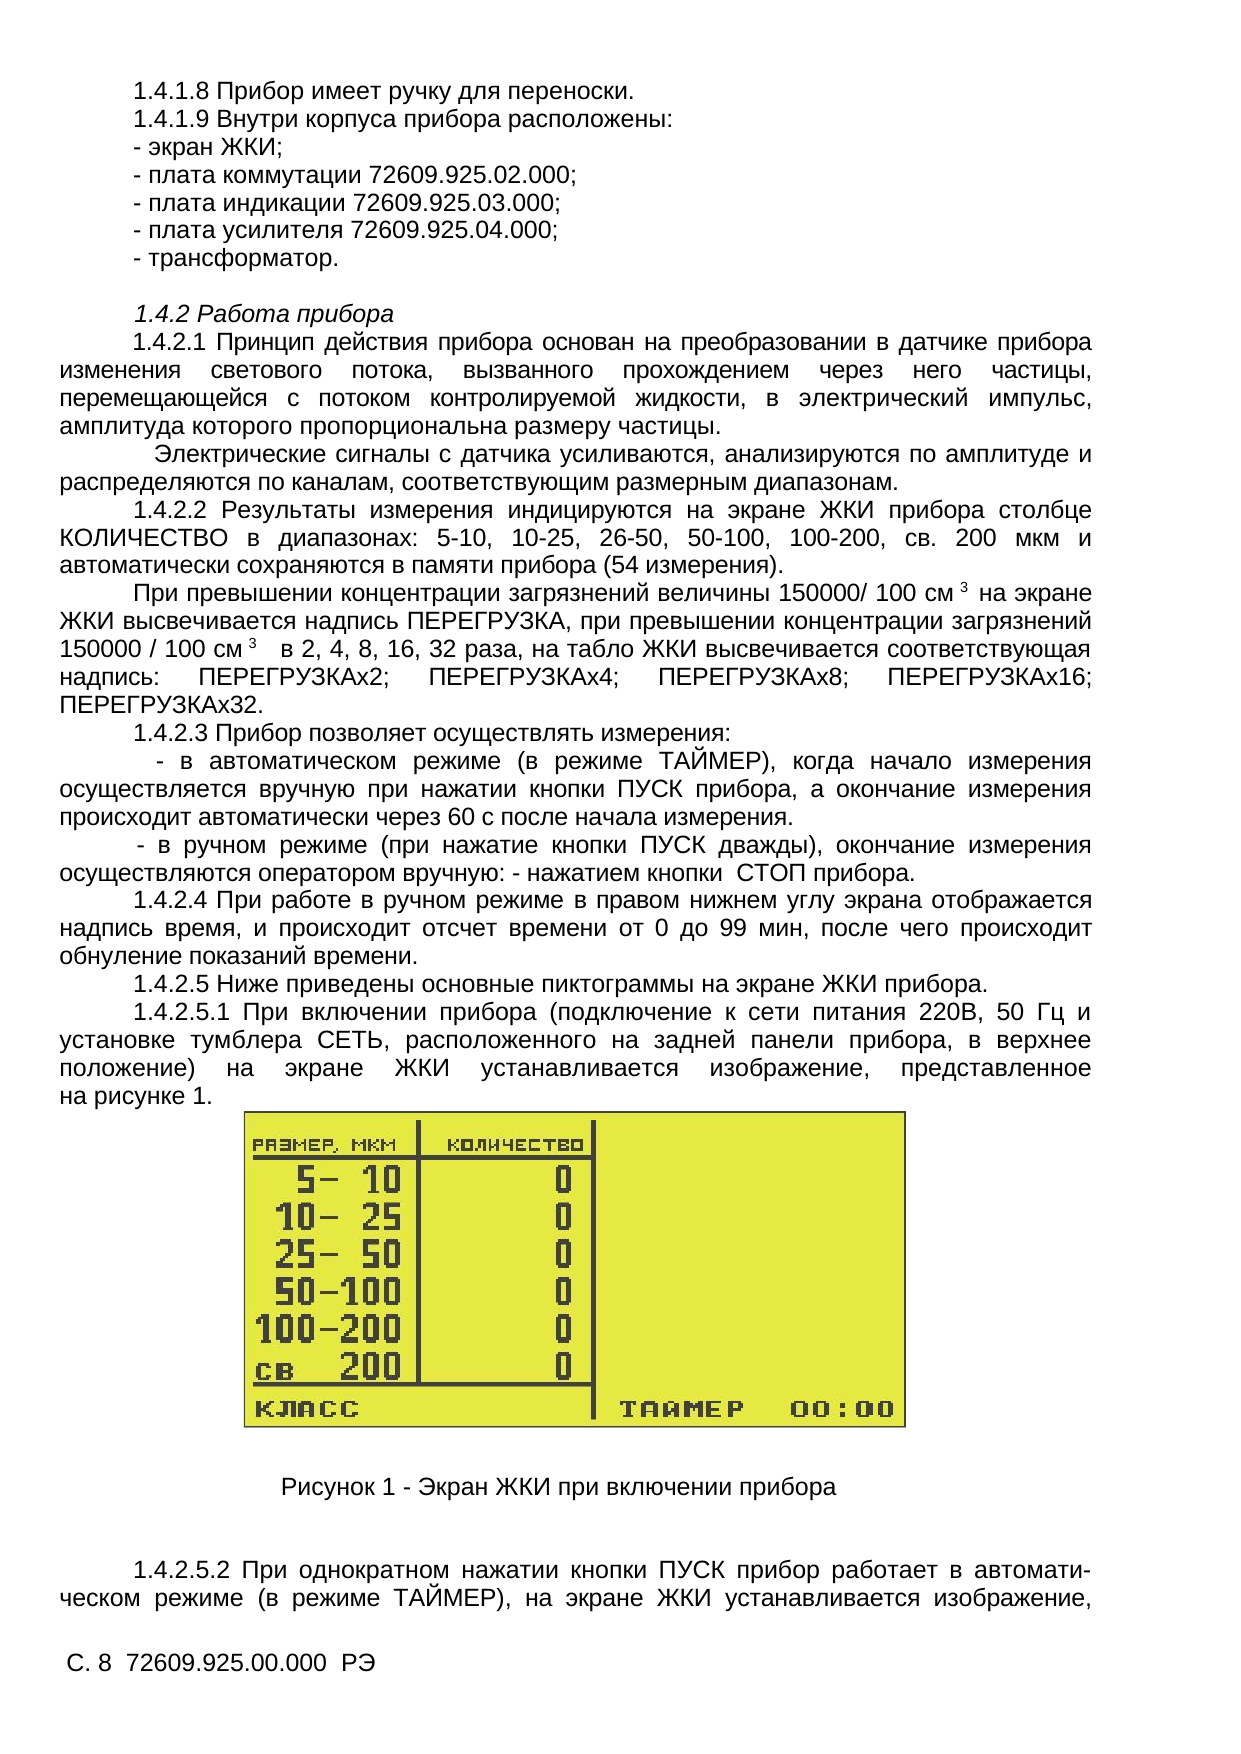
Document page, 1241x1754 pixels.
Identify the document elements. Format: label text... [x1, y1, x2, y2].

text - плата индикации 72609.925.03.000; [59, 188, 1092, 216]
text - трансформатор. [59, 244, 1092, 272]
text При превышении концентрации загрязнений величины 150000/ 100 см 3 на экране ЖКИ высвечивается надпись ПЕРЕГРУЗКА, при превышении концентрации загрязнений 150000 / 100 см 3 в 2, 4, 8, 16, 32 раза, на табло ЖКИ высвечивается соответствующая надпись: ПЕРЕГРУЗКАх2; ПЕРЕГРУЗКАх4; ПЕРЕГРУЗКАх8; ПЕРЕГРУЗКАх16; ПЕРЕГРУЗКАх32. [59, 579, 1092, 719]
text 1.4.2 Работа прибора [59, 300, 1092, 328]
list - в автоматическом режиме (в режиме ТАЙМЕР), когда начало измерения осуществляется вручную при нажатии кнопки ПУСК прибора, а окончание измерения происходит автоматически через 60 с после начала измерения. [59, 747, 1092, 831]
text 1.4.1.9 Внутри корпуса прибора расположены: [59, 105, 1092, 133]
text 1.4.1.8 Прибор имеет ручку для переноски. [59, 77, 1092, 105]
text 1.4.2.4 При работе в ручном режиме в правом нижнем углу экрана отображается надпись время, и происходит отсчет времени от 0 до 99 мин, после чего происходит обнуление показаний времени. [59, 886, 1092, 970]
text - плата коммутации 72609.925.02.000; [59, 161, 1092, 188]
text 1.4.2.2 Результаты измерения индицируются на экране ЖКИ прибора столбце КОЛИЧЕСТВО в диапазонах: 5-10, 10-25, 26-50, 50-100, 100-200, св. 200 мкм и автоматически сохраняются в памяти прибора (54 измерения). [59, 496, 1092, 579]
text 1.4.2.5 Ниже приведены основные пиктограммы на экране ЖКИ прибора. [59, 970, 1092, 998]
text 1.4.2.1 Принцип действия прибора основан на преобразовании в датчике прибора изменения светового потока, вызванного прохождением через него частицы, перемещающейся с потоком контролируемой жидкости, в электрический импульс, амплитуда которого пропорциональна размеру частицы. [59, 328, 1092, 440]
text Рисунок 1 - Экран ЖКИ при включении прибора [59, 1473, 1092, 1501]
text 1.4.2.5.2 При однократном нажатии кнопки ПУСК прибор работает в автомати-ческом режиме (в режиме ТАЙМЕР), на экране ЖКИ устанавливается изображение, [59, 1556, 1092, 1612]
text - плата усилителя 72609.925.04.000; [59, 216, 1092, 244]
text - экран ЖКИ; [59, 133, 1092, 161]
list - в ручном режиме (при нажатие кнопки ПУСК дважды), окончание измерения осуществляются оператором вручную: - нажатием кнопки СТОП прибора. [59, 831, 1092, 886]
text 1.4.2.3 Прибор позволяет осуществлять измерения: [59, 719, 1092, 747]
text Электрические сигналы с датчика усиливаются, анализируются по амплитуде и распределяются по каналам, соответствующим размерным диапазонам. [59, 440, 1092, 496]
text 1.4.2.5.1 При включении прибора (подключение к сети питания 220В, 50 Гц и установке тумблера СЕТЬ, расположенного на задней панели прибора, в верхнее положение) на экране ЖКИ устанавливается изображение, представленное на рисунке 1. [59, 998, 1092, 1110]
picture [243, 1111, 908, 1428]
